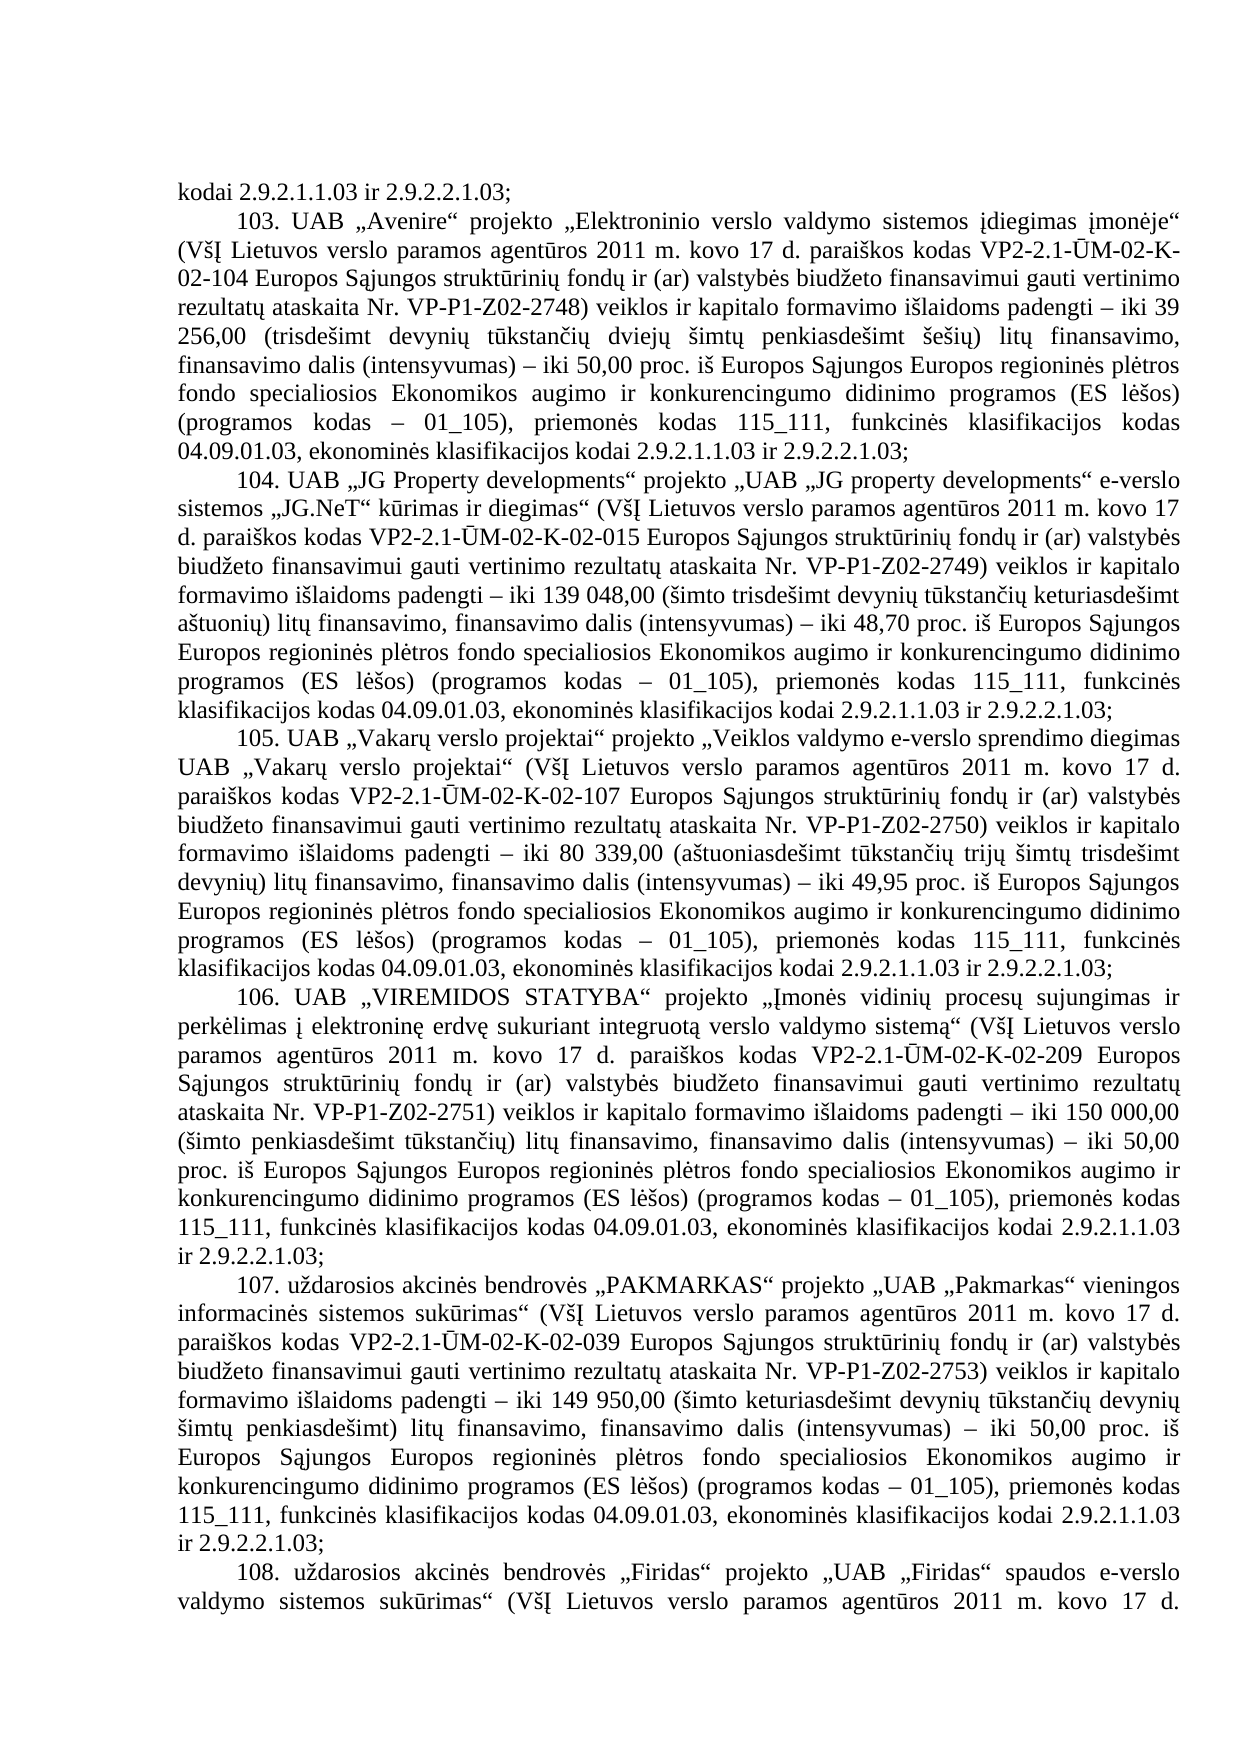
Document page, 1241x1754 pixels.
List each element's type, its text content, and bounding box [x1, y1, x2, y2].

text 106. UAB „VIREMIDOS STATYBA“ projekto „Įmonės vidinių procesų sujungimas ir perkėlimas į elektroninę erdvę sukuriant integruotą verslo valdymo sistemą“ (VšĮ Lietuvos verslo paramos agentūros 2011 m. kovo 17 d. paraiškos kodas VP2-2.1-ŪM-02-K-02-209 Europos Sąjungos struktūrinių fondų ir (ar) valstybės biudžeto finansavimui gauti vertinimo rezultatų ataskaita Nr. VP-P1-Z02-2751) veiklos ir kapitalo formavimo išlaidoms padengti – iki 150 000,00 (šimto penkiasdešimt tūkstančių) litų finansavimo, finansavimo dalis (intensyvumas) – iki 50,00 proc. iš Europos Sąjungos Europos regioninės plėtros fondo specialiosios Ekonomikos augimo ir konkurencingumo didinimo programos (ES lėšos) (programos kodas – 01_105), priemonės kodas 115_111, funkcinės klasifikacijos kodas 04.09.01.03, ekonominės klasifikacijos kodai 2.9.2.1.1.03 ir 2.9.2.2.1.03; [177, 982, 1181, 1270]
text 104. UAB „JG Property developments“ projekto „UAB „JG property developments“ e-verslo sistemos „JG.NeT“ kūrimas ir diegimas“ (VšĮ Lietuvos verslo paramos agentūros 2011 m. kovo 17 d. paraiškos kodas VP2-2.1-ŪM-02-K-02-015 Europos Sąjungos struktūrinių fondų ir (ar) valstybės biudžeto finansavimui gauti vertinimo rezultatų ataskaita Nr. VP-P1-Z02-2749) veiklos ir kapitalo formavimo išlaidoms padengti – iki 139 048,00 (šimto trisdešimt devynių tūkstančių keturiasdešimt aštuonių) litų finansavimo, finansavimo dalis (intensyvumas) – iki 48,70 proc. iš Europos Sąjungos Europos regioninės plėtros fondo specialiosios Ekonomikos augimo ir konkurencingumo didinimo programos (ES lėšos) (programos kodas – 01_105), priemonės kodas 115_111, funkcinės klasifikacijos kodas 04.09.01.03, ekonominės klasifikacijos kodai 2.9.2.1.1.03 ir 2.9.2.2.1.03; [177, 465, 1181, 723]
text 107. uždarosios akcinės bendrovės „PAKMARKAS“ projekto „UAB „Pakmarkas“ vieningos informacinės sistemos sukūrimas“ (VšĮ Lietuvos verslo paramos agentūros 2011 m. kovo 17 d. paraiškos kodas VP2-2.1-ŪM-02-K-02-039 Europos Sąjungos struktūrinių fondų ir (ar) valstybės biudžeto finansavimui gauti vertinimo rezultatų ataskaita Nr. VP-P1-Z02-2753) veiklos ir kapitalo formavimo išlaidoms padengti – iki 149 950,00 (šimto keturiasdešimt devynių tūkstančių devynių šimtų penkiasdešimt) litų finansavimo, finansavimo dalis (intensyvumas) – iki 50,00 proc. iš Europos Sąjungos Europos regioninės plėtros fondo specialiosios Ekonomikos augimo ir konkurencingumo didinimo programos (ES lėšos) (programos kodas – 01_105), priemonės kodas 115_111, funkcinės klasifikacijos kodas 04.09.01.03, ekonominės klasifikacijos kodai 2.9.2.1.1.03 ir 2.9.2.2.1.03; [177, 1270, 1181, 1557]
text kodai 2.9.2.1.1.03 ir 2.9.2.2.1.03; [177, 177, 1181, 206]
text 105. UAB „Vakarų verslo projektai“ projekto „Veiklos valdymo e-verslo sprendimo diegimas UAB „Vakarų verslo projektai“ (VšĮ Lietuvos verslo paramos agentūros 2011 m. kovo 17 d. paraiškos kodas VP2-2.1-ŪM-02-K-02-107 Europos Sąjungos struktūrinių fondų ir (ar) valstybės biudžeto finansavimui gauti vertinimo rezultatų ataskaita Nr. VP-P1-Z02-2750) veiklos ir kapitalo formavimo išlaidoms padengti – iki 80 339,00 (aštuoniasdešimt tūkstančių trijų šimtų trisdešimt devynių) litų finansavimo, finansavimo dalis (intensyvumas) – iki 49,95 proc. iš Europos Sąjungos Europos regioninės plėtros fondo specialiosios Ekonomikos augimo ir konkurencingumo didinimo programos (ES lėšos) (programos kodas – 01_105), priemonės kodas 115_111, funkcinės klasifikacijos kodas 04.09.01.03, ekonominės klasifikacijos kodai 2.9.2.1.1.03 ir 2.9.2.2.1.03; [177, 723, 1181, 982]
text 103. UAB „Avenire“ projekto „Elektroninio verslo valdymo sistemos įdiegimas įmonėje“ (VšĮ Lietuvos verslo paramos agentūros 2011 m. kovo 17 d. paraiškos kodas VP2-2.1-ŪM-02-K-02-104 Europos Sąjungos struktūrinių fondų ir (ar) valstybės biudžeto finansavimui gauti vertinimo rezultatų ataskaita Nr. VP-P1-Z02-2748) veiklos ir kapitalo formavimo išlaidoms padengti – iki 39 256,00 (trisdešimt devynių tūkstančių dviejų šimtų penkiasdešimt šešių) litų finansavimo, finansavimo dalis (intensyvumas) – iki 50,00 proc. iš Europos Sąjungos Europos regioninės plėtros fondo specialiosios Ekonomikos augimo ir konkurencingumo didinimo programos (ES lėšos) (programos kodas – 01_105), priemonės kodas 115_111, funkcinės klasifikacijos kodas 04.09.01.03, ekonominės klasifikacijos kodai 2.9.2.1.1.03 ir 2.9.2.2.1.03; [177, 206, 1181, 465]
text 108. uždarosios akcinės bendrovės „Firidas“ projekto „UAB „Firidas“ spaudos e-verslo valdymo sistemos sukūrimas“ (VšĮ Lietuvos verslo paramos agentūros 2011 m. kovo 17 d. [177, 1557, 1181, 1615]
